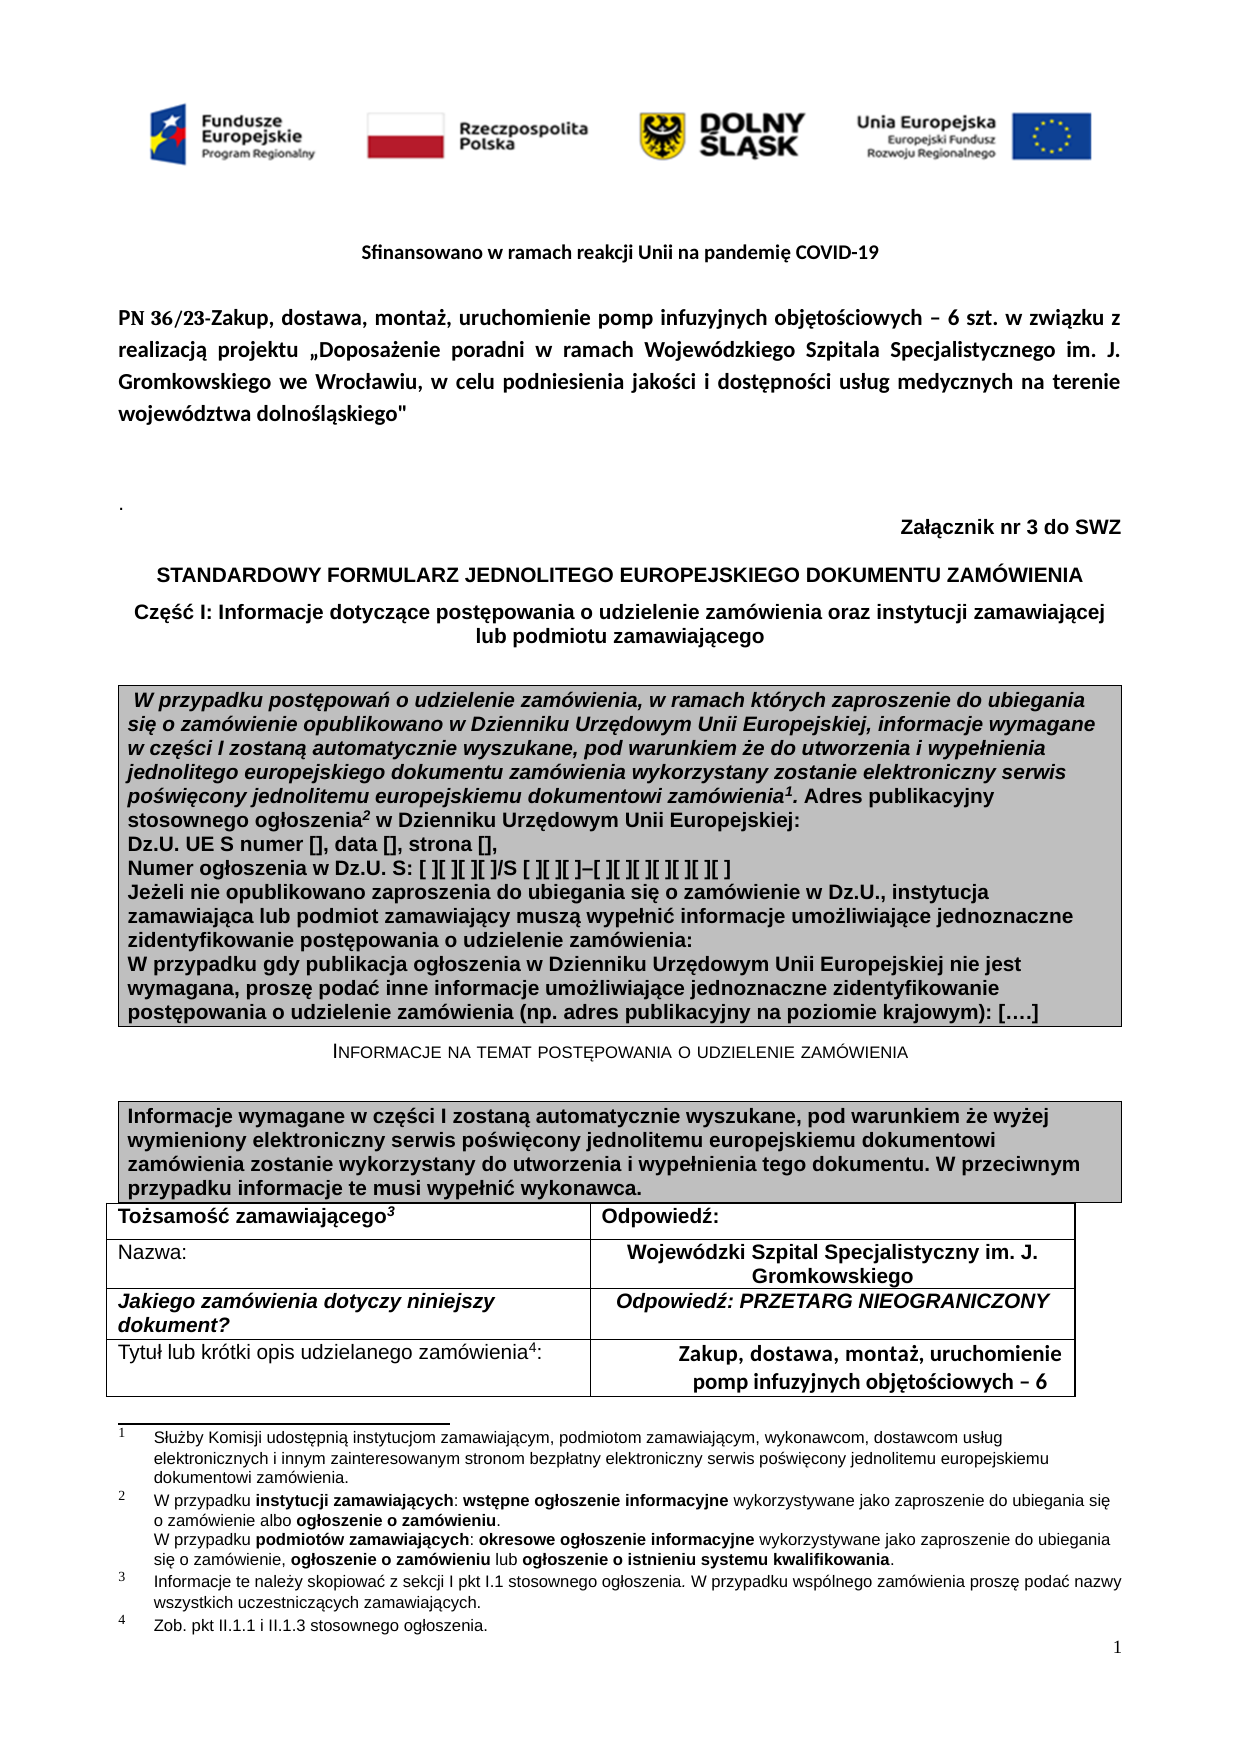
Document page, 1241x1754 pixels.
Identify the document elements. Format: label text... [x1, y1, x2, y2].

title Część I: Informacje dotyczące postępowania o udzielenie zamówienia oraz instytucji zamawiającej lub podmiotu zamawiającego [118, 599, 1122, 647]
text Numer ogłoszenia w Dz.U. S: [ ][ ][ ][ ]/S [ ][ ][ ]–[ ][ ][ ][ ][ ][ ][ ] [119, 853, 1121, 877]
table_cell Tytuł lub krótki opis udzielanego zamówienia: [107, 1340, 590, 1396]
text W przypadku instytucji zamawiających: wstępne ogłoszenie informacyjne wykorzystywane jako zaproszenie do ubiegania się o zamówienie albo ogłoszenie o zamówieniu. W przypadku podmiotów zamawiających: okresowe ogłoszenie informacyjne wykorzystywane jako zaproszenie do ubiegania się o zamówienie, ogłoszenie o zamówieniu lub ogłoszenie o istnieniu systemu kwalifikowania. [118, 1487, 1122, 1568]
text Służby Komisji udostępnią instytucjom zamawiającym, podmiotom zamawiającym, wykonawcom, dostawcom usług elektronicznych i innym zainteresowanym stronom bezpłatny elektroniczny serwis poświęcony jednolitemu europejskiemu dokumentowi zamówienia. [118, 1424, 1122, 1487]
text W przypadku gdy publikacja ogłoszenia w Dzienniku Urzędowym Unii Europejskiej nie jest wymagana, proszę podać inne informacje umożliwiające jednoznaczne zidentyfikowanie postępowania o udzielenie zamówienia (np. adres publikacyjny na poziomie krajowym): [….] [119, 948, 1121, 1026]
table_cell Wojewódzki Szpital Specjalistyczny im. J. Gromkowskiego [591, 1240, 1074, 1288]
picture [147, 73, 1093, 197]
table_cell Jakiego zamówienia dotyczy niniejszy dokument? [107, 1289, 590, 1338]
text W przypadku postępowań o udzielenie zamówienia, w ramach których zaproszenie do ubiegania się o zamówienie opublikowano w Dzienniku Urzędowym Unii Europejskiej, informacje wymagane w części I zostaną automatycznie wyszukane, pod warunkiem że do utworzenia i wypełnienia jednolitego europejskiego dokumentu zamówienia wykorzystany zostanie elektroniczny serwis poświęcony jednolitemu europejskiemu dokumentowi zamówienia. Adres publikacyjny stosownego ogłoszenia w Dzienniku Urzędowym Unii Europejskiej: [119, 686, 1121, 829]
text Standardowy formularz jednolitego europejskiego dokumentu zamówienia [118, 563, 1122, 587]
table_cell Nazwa: [107, 1240, 590, 1288]
title Informacje na temat postępowania o udzielenie zamówienia [118, 1039, 1122, 1063]
table_cell Odpowiedź: PRZETARG NIEOGRANICZONY [591, 1289, 1074, 1338]
table_header Odpowiedź: [591, 1204, 1074, 1239]
text Jeżeli nie opublikowano zaproszenia do ubiegania się o zamówienie w Dz.U., instytucja zamawiająca lub podmiot zamawiający muszą wypełnić informacje umożliwiające jednoznaczne zidentyfikowanie postępowania o udzielenie zamówienia: [119, 877, 1121, 948]
text Informacje wymagane w części I zostaną automatycznie wyszukane, pod warunkiem że wyżej wymieniony elektroniczny serwis poświęcony jednolitemu europejskiemu dokumentowi zamówienia zostanie wykorzystany do utworzenia i wypełnienia tego dokumentu. W przeciwnym przypadku informacje te musi wypełnić wykonawca. [119, 1102, 1121, 1202]
table_cell Zakup, dostawa, montaż, uruchomienie pomp infuzyjnych objętościowych – 6 [591, 1340, 1074, 1396]
table_header Tożsamość zamawiającego [107, 1204, 590, 1239]
text Dz.U. UE S numer [], data [], strona [], [119, 829, 1121, 853]
